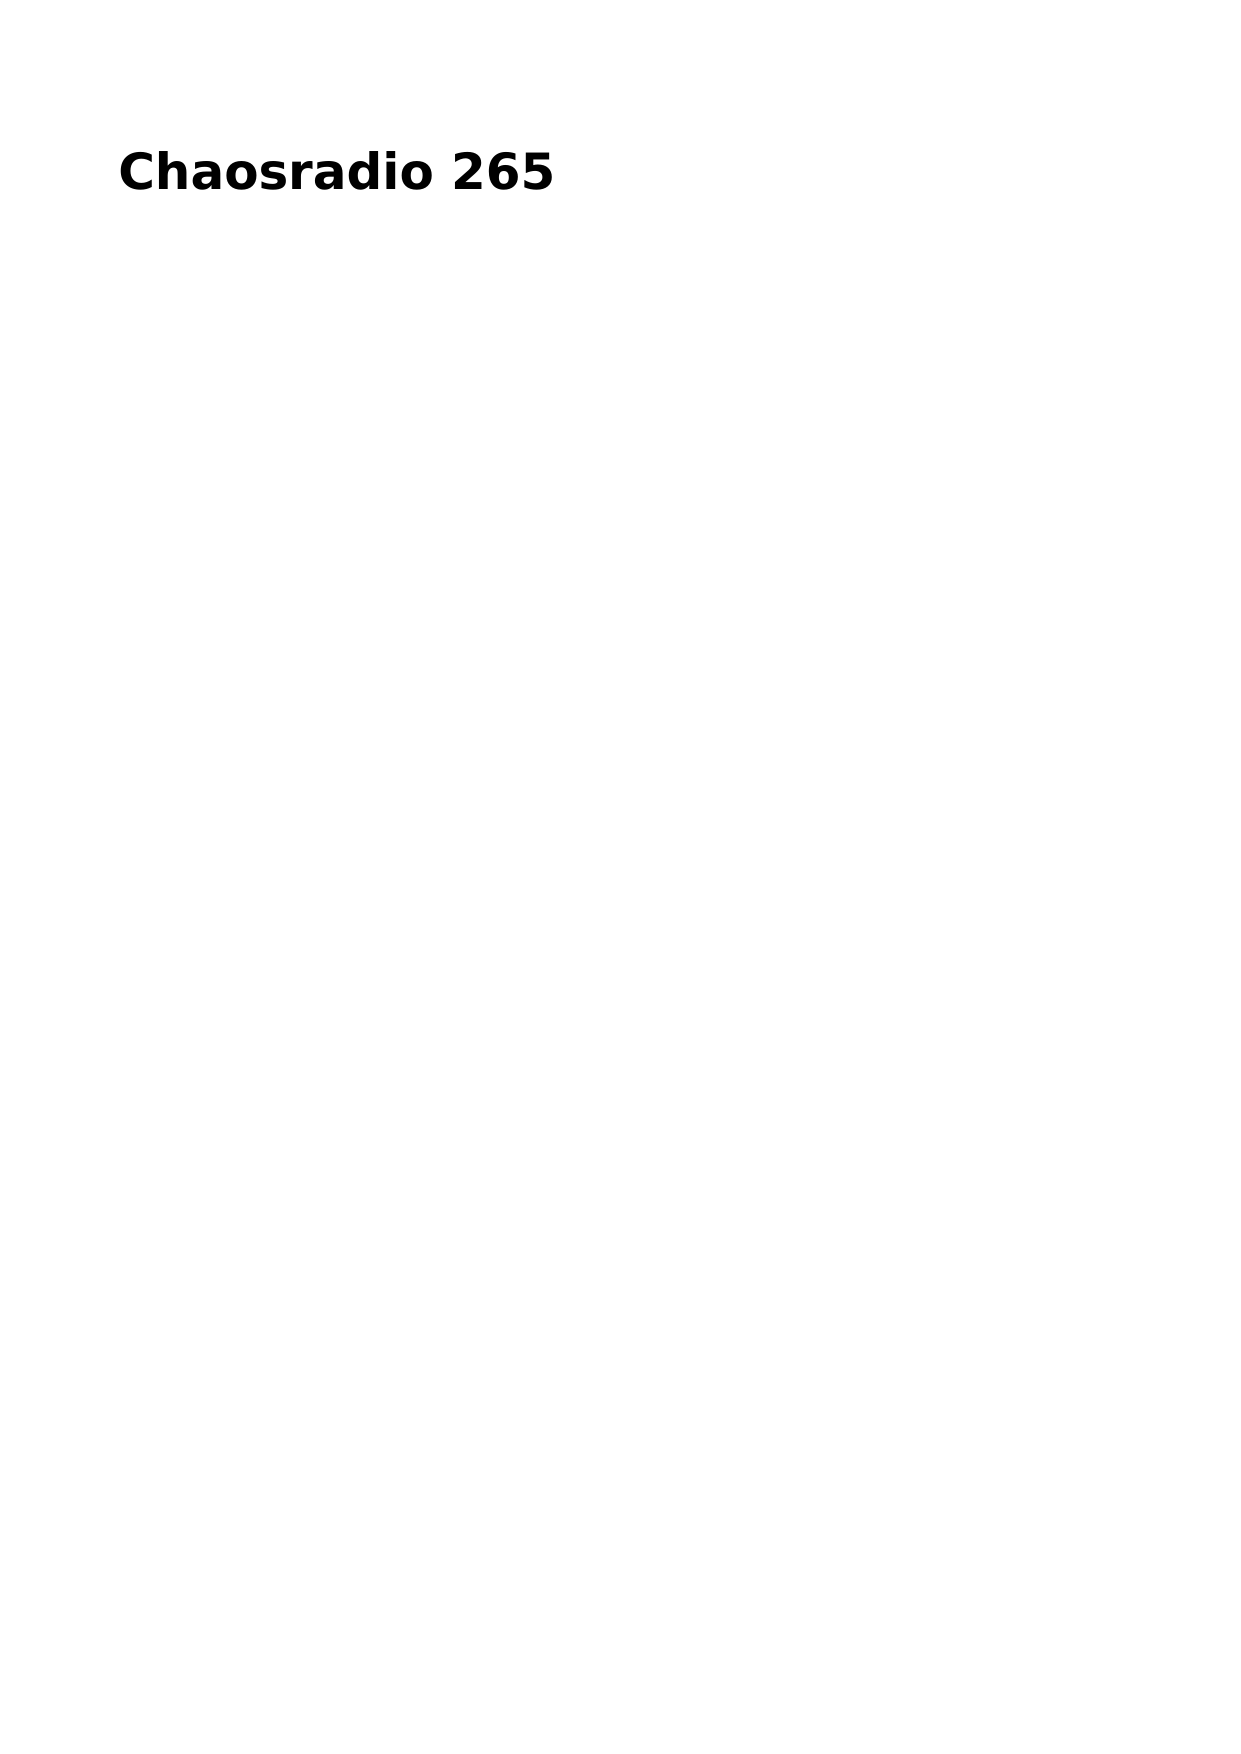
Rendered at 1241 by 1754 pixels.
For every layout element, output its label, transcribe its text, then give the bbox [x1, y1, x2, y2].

subtitle Chaosradio 265 [118, 143, 1122, 201]
